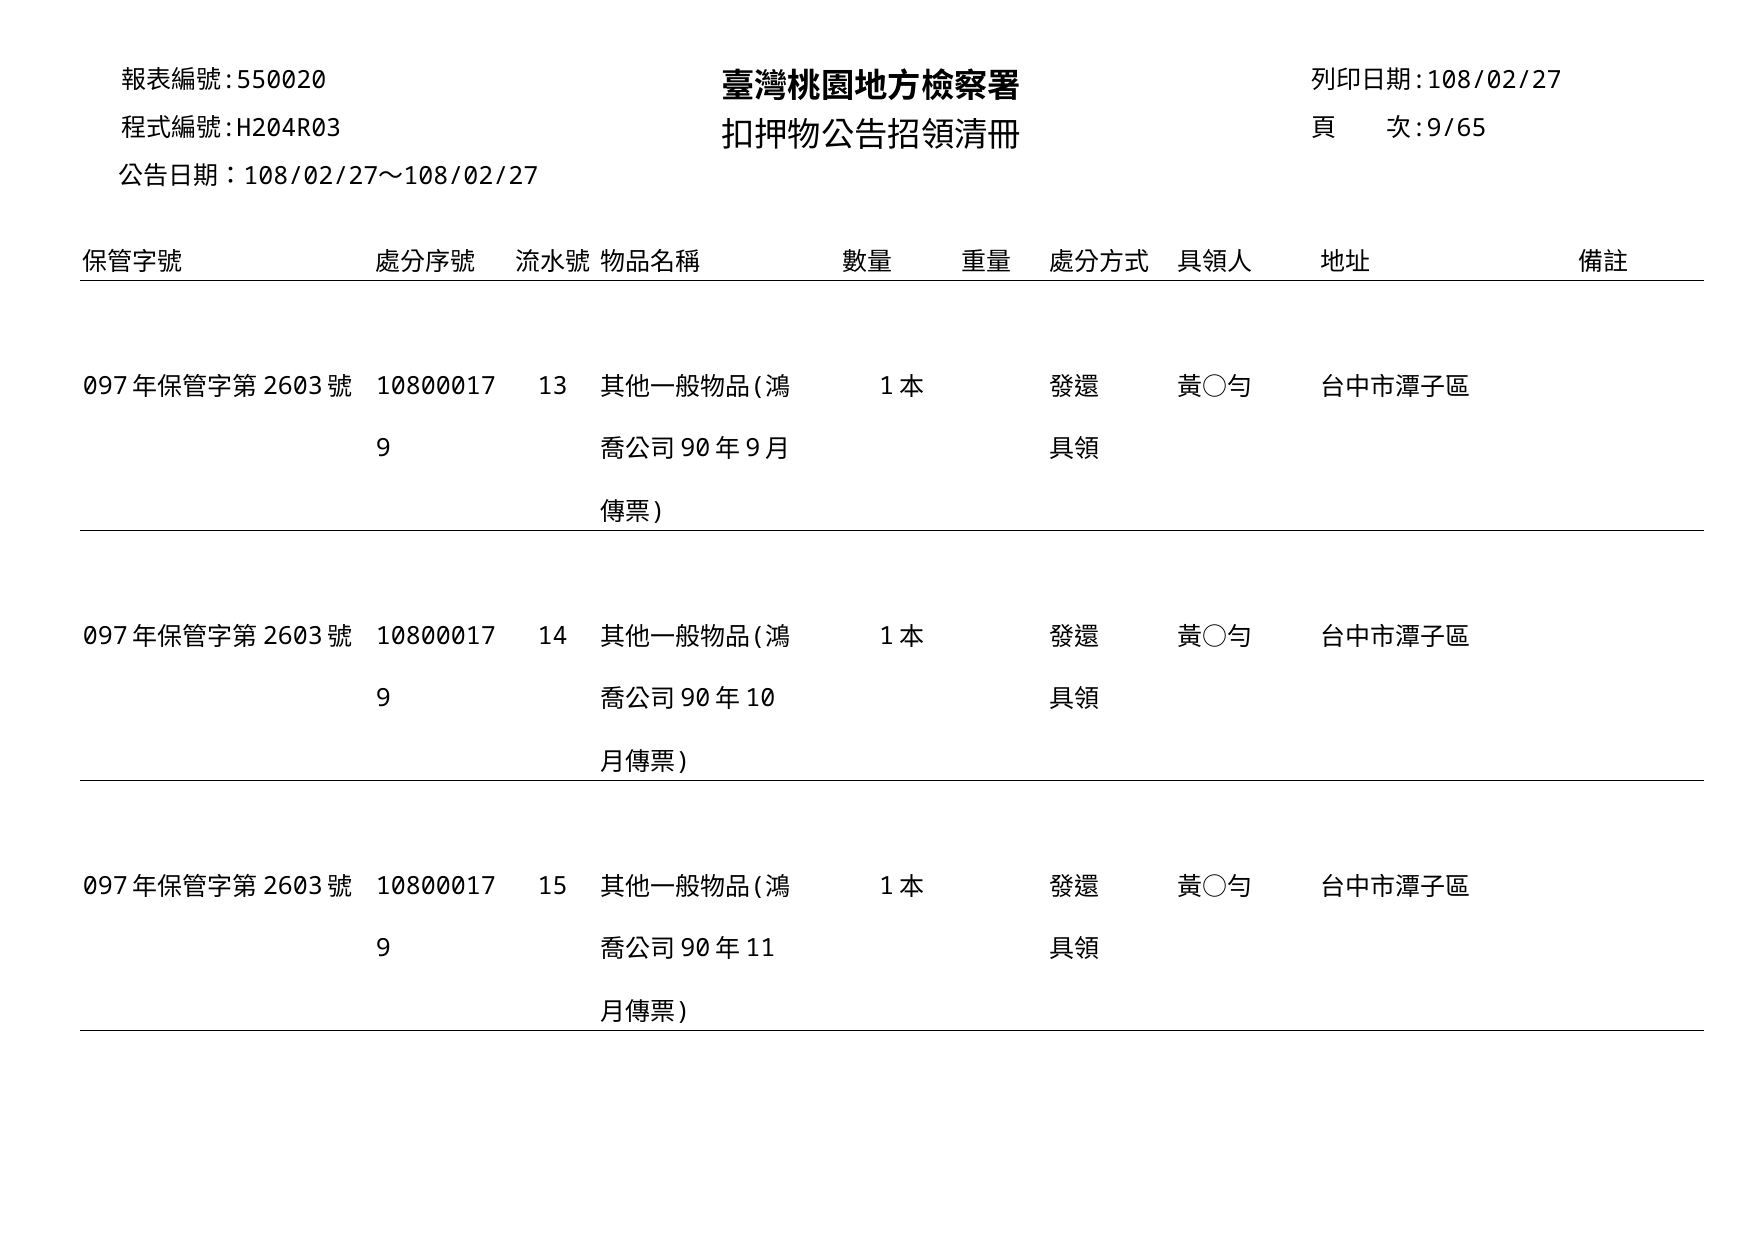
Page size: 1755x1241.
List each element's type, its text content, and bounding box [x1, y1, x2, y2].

table_cell 14 [507, 531, 597, 780]
table_cell 台中市潭子區 [1317, 281, 1575, 530]
table_header 數量 [808, 218, 927, 280]
table_cell 1本 [808, 281, 927, 530]
table_cell 台中市潭子區 [1317, 781, 1575, 1030]
table_header 保管字號 [80, 218, 373, 280]
table_header 備註 [1575, 218, 1704, 280]
table_cell [1575, 281, 1704, 530]
table_cell 發還 具領 [1046, 531, 1175, 780]
table_cell 其他一般物品(鴻喬公司90年10月傳票) [597, 531, 807, 780]
table_header 具領人 [1175, 218, 1317, 280]
table_cell 其他一般物品(鴻喬公司90年11月傳票) [597, 781, 807, 1030]
table_cell 108000179 [373, 531, 507, 780]
table_cell 1本 [808, 531, 927, 780]
table_header 流水號 [507, 218, 597, 280]
table_cell 108000179 [373, 781, 507, 1030]
table_cell [1575, 781, 1704, 1030]
table_cell 台中市潭子區 [1317, 531, 1575, 780]
table_cell 097年保管字第2603號 [80, 531, 373, 780]
table_header 處分方式 [1046, 218, 1175, 280]
table_header 地址 [1317, 218, 1575, 280]
table_cell [927, 531, 1046, 780]
table_cell 097年保管字第2603號 [80, 281, 373, 530]
table_cell [927, 281, 1046, 530]
table_cell 13 [507, 281, 597, 530]
table_header 處分序號 [373, 218, 507, 280]
table_cell 15 [507, 781, 597, 1030]
table_cell [927, 781, 1046, 1030]
table_header 物品名稱 [597, 218, 807, 280]
table_cell [1575, 531, 1704, 780]
table_header 重量 [927, 218, 1046, 280]
table_cell 其他一般物品(鴻喬公司90年9月傳票) [597, 281, 807, 530]
table_cell 108000179 [373, 281, 507, 530]
table_cell 黃○勻 [1175, 531, 1317, 780]
table_cell 1本 [808, 781, 927, 1030]
table_cell 黃○勻 [1175, 281, 1317, 530]
table_cell 097年保管字第2603號 [80, 781, 373, 1030]
table_cell 發還 具領 [1046, 781, 1175, 1030]
table_cell 黃○勻 [1175, 781, 1317, 1030]
table_cell 發還 具領 [1046, 281, 1175, 530]
